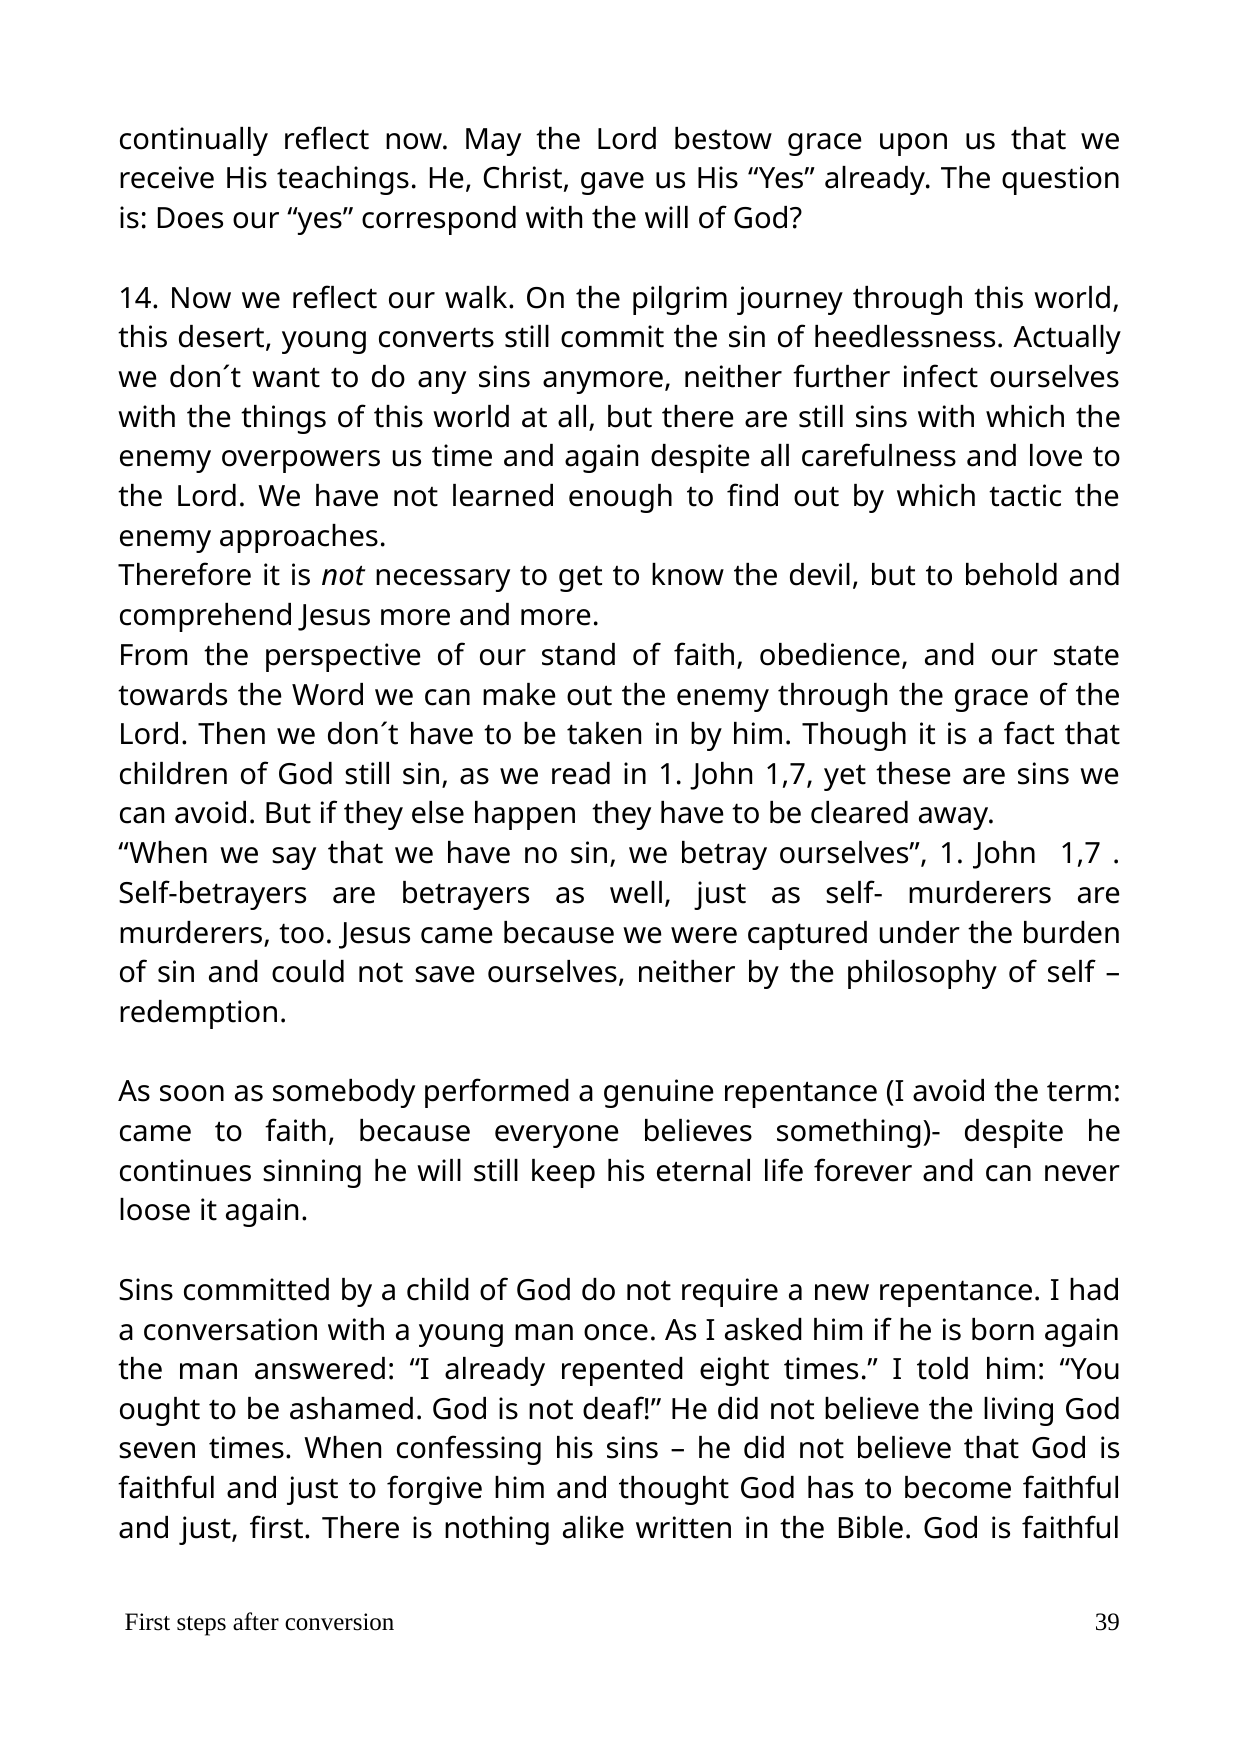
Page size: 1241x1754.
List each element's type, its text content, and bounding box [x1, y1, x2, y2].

text “When we say that we have no sin, we betray ourselves”, 1. John 1,7 . Self-betrayers are betrayers as well, just as self- murderers are murderers, too. Jesus came because we were captured under the burden of sin and could not save ourselves, neither by the philosophy of self – redemption. [118, 832, 1122, 1031]
text As soon as somebody performed a genuine repentance (I avoid the term: came to faith, because everyone believes something)- despite he continues sinning he will still keep his eternal life forever and can never loose it again. [118, 1071, 1122, 1229]
text continually reflect now. May the Lord bestow grace upon us that we receive His teachings. He, Christ, gave us His “Yes” already. The question is: Does our “yes” correspond with the will of God? [118, 118, 1122, 237]
text Therefore it is not necessary to get to know the devil, but to behold and comprehend Jesus more and more. [118, 555, 1122, 634]
text From the perspective of our stand of faith, obedience, and our state towards the Word we can make out the enemy through the grace of the Lord. Then we don´t have to be taken in by him. Though it is a fact that children of God still sin, as we read in 1. John 1,7, yet these are sins we can avoid. But if they else happen they have to be cleared away. [118, 634, 1122, 832]
text 14. Now we reflect our walk. On the pilgrim journey through this world, this desert, young converts still commit the sin of heedlessness. Actually we don´t want to do any sins anymore, neither further infect ourselves with the things of this world at all, but there are still sins with which the enemy overpowers us time and again despite all carefulness and love to the Lord. We have not learned enough to find out by which tactic the enemy approaches. [118, 277, 1122, 555]
text Sins committed by a child of God do not require a new repentance. I had a conversation with a young man once. As I asked him if he is born again the man answered: “I already repented eight times.” I told him: “You ought to be ashamed. God is not deaf!” He did not believe the living God seven times. When confessing his sins – he did not believe that God is faithful and just to forgive him and thought God has to become faithful and just, first. There is nothing alike written in the Bible. God is faithful [118, 1269, 1122, 1547]
